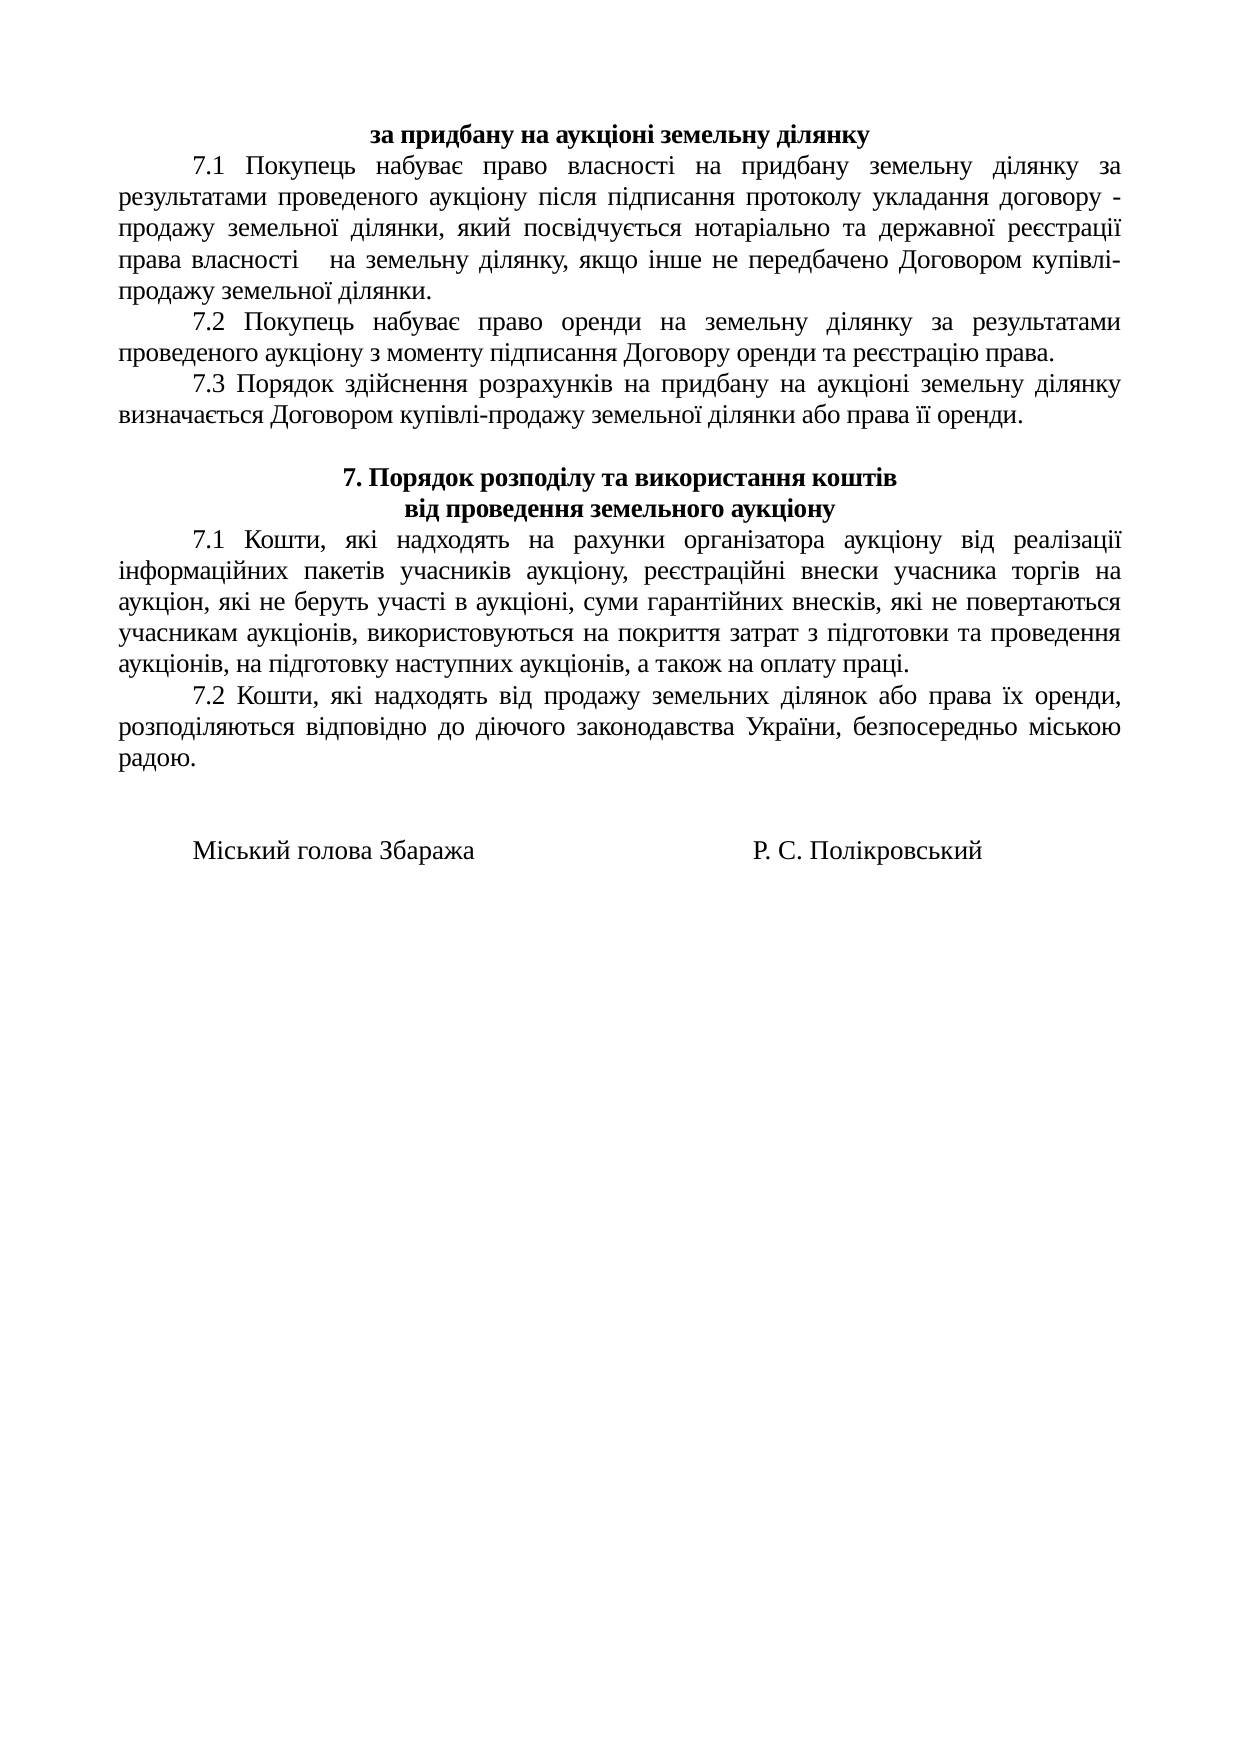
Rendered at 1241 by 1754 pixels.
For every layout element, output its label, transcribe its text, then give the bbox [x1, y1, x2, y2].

text 7.2 Покупець набуває право оренди на земельну ділянку за результатами проведеного аукціону з моменту підписання Договору оренди та реєстрацію права. [118, 305, 1122, 367]
text 7.3 Порядок здійснення розрахунків на придбану на аукціоні земельну ділянку визначається Договором купівлі-продажу земельної ділянки або права її оренди. [118, 367, 1122, 429]
text за придбану на аукціоні земельну ділянку [118, 118, 1122, 149]
text 7.2 Кошти, які надходять від продажу земельних ділянок або права їх оренди, розподіляються відповідно до діючого законодавства України, безпосередньо міською радою. [118, 679, 1122, 772]
text 7. Порядок розподілу та використання коштів [118, 461, 1122, 492]
text 7.1 Покупець набуває право власності на придбану земельну ділянку за результатами проведеного аукціону після підписання протоколу укладання договору -продажу земельної ділянки, який посвідчується нотаріально та державної реєстрації права власності на земельну ділянку, якщо інше не передбачено Договором купівлі-продажу земельної ділянки. [118, 149, 1122, 305]
text 7.1 Кошти, які надходять на рахунки організатора аукціону від реалізації інформаційних пакетів учасників аукціону, реєстраційні внески учасника торгів на аукціон, які не беруть участі в аукціоні, суми гарантійних внесків, які не повертаються учасникам аукціонів, використовуються на покриття затрат з підготовки та проведення аукціонів, на підготовку наступних аукціонів, а також на оплату праці. [118, 523, 1122, 679]
text від проведення земельного аукціону [118, 492, 1122, 523]
text Міський голова Збаража Р. С. Полікровський [118, 834, 1122, 866]
